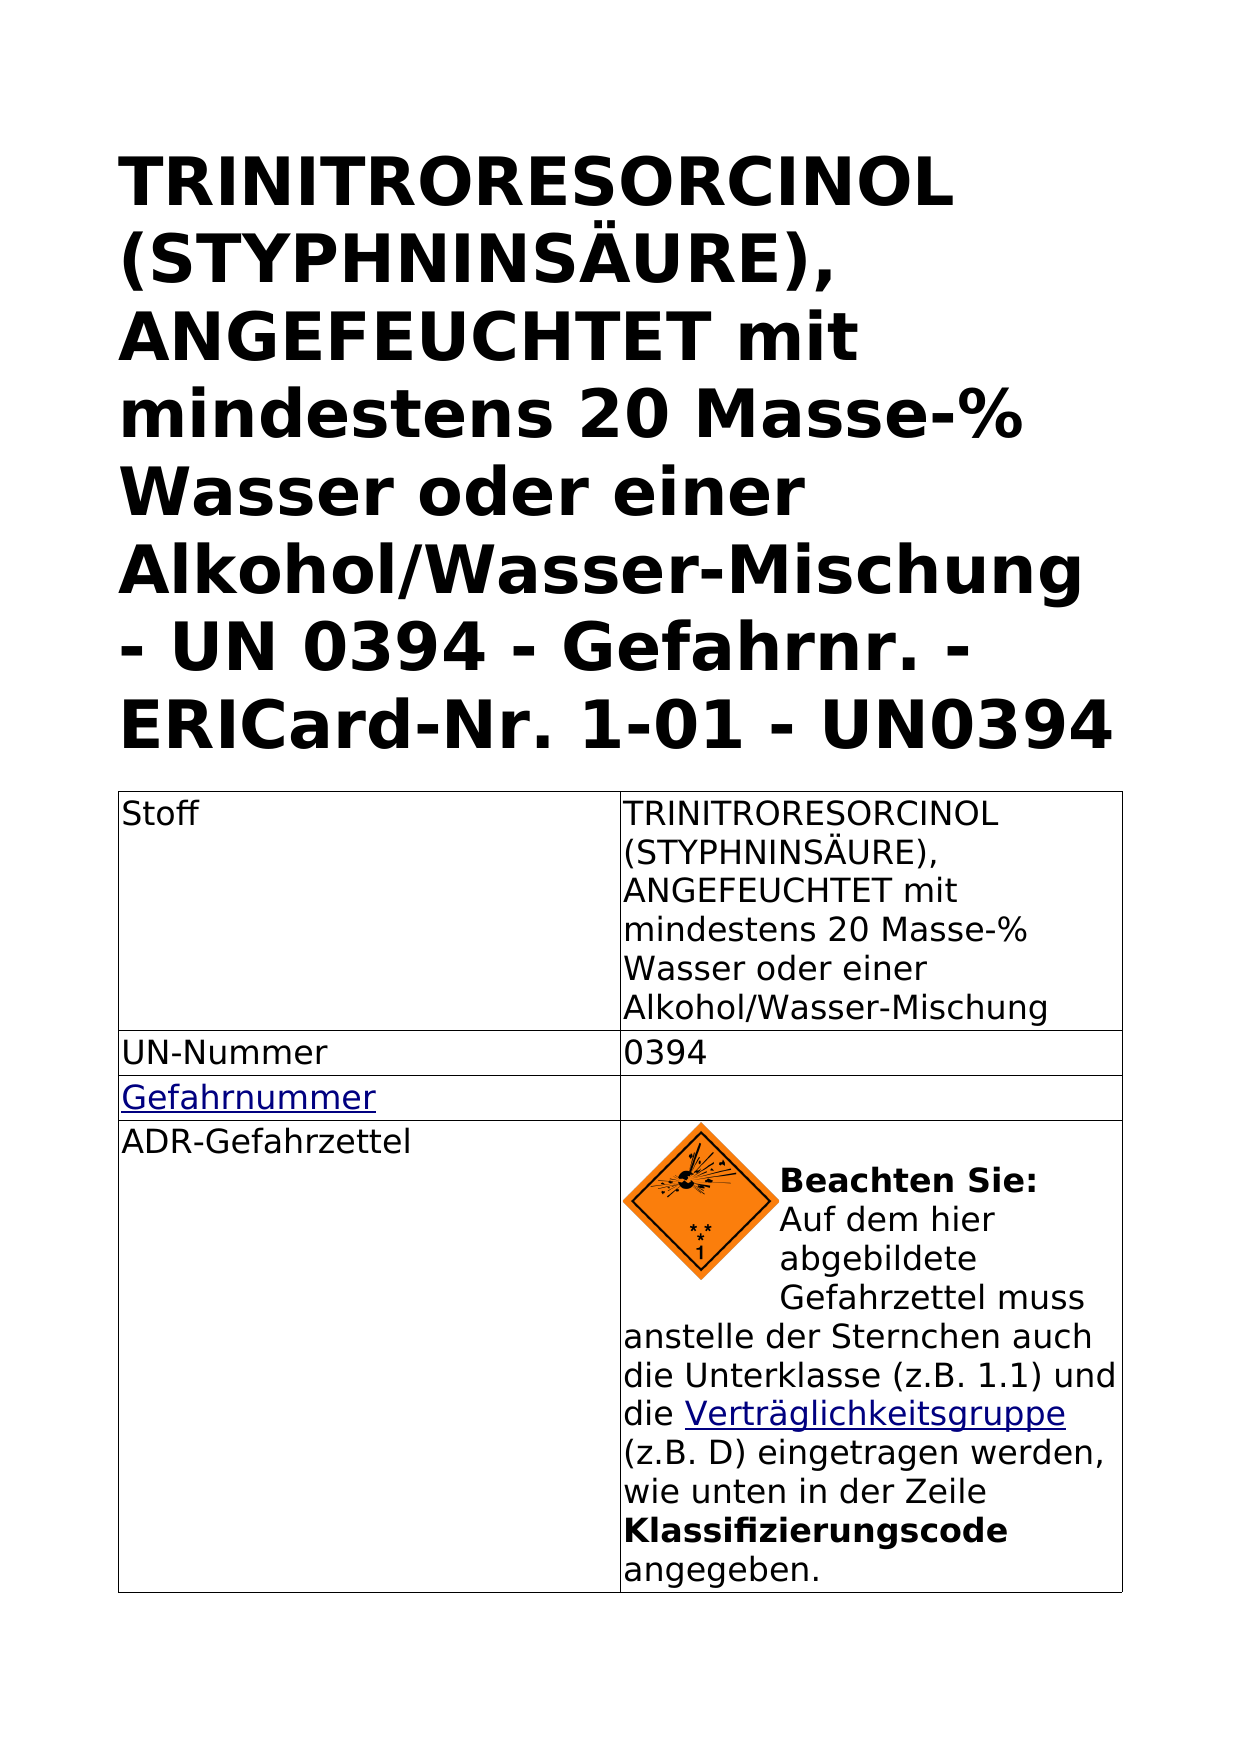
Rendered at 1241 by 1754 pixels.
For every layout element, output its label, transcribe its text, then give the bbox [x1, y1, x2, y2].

table_cell Beachten Sie: Auf dem hier abgebildete Gefahrzettel muss anstelle der Sternchen auch die Unterklasse (z.B. 1.1) und die Verträglichkeitsgruppe (z.B. D) eingetragen werden, wie unten in der Zeile Klassifizierungscode angegeben. [621, 1121, 1122, 1592]
table_cell ADR-Gefahrzettel [119, 1121, 620, 1592]
table_header Stoff [119, 792, 620, 1030]
table_cell UN-Nummer [119, 1031, 620, 1075]
table_cell [621, 1076, 1122, 1120]
table_cell Gefahrnummer [119, 1076, 620, 1120]
table_header TRINITRORESORCINOL (STYPHNINSÄURE), ANGEFEUCHTET mit mindestens 20 Masse-% Wasser oder einer Alkohol/Wasser-Mischung [621, 792, 1122, 1030]
subtitle TRINITRORESORCINOL (STYPHNINSÄURE), ANGEFEUCHTET mit mindestens 20 Masse-% Wasser oder einer Alkohol/Wasser-Mischung - UN 0394 - Gefahrnr. - ERICard-Nr. 1-01 - UN0394 [118, 143, 1122, 764]
table_cell 0394 [621, 1031, 1122, 1075]
picture [622, 1122, 780, 1280]
